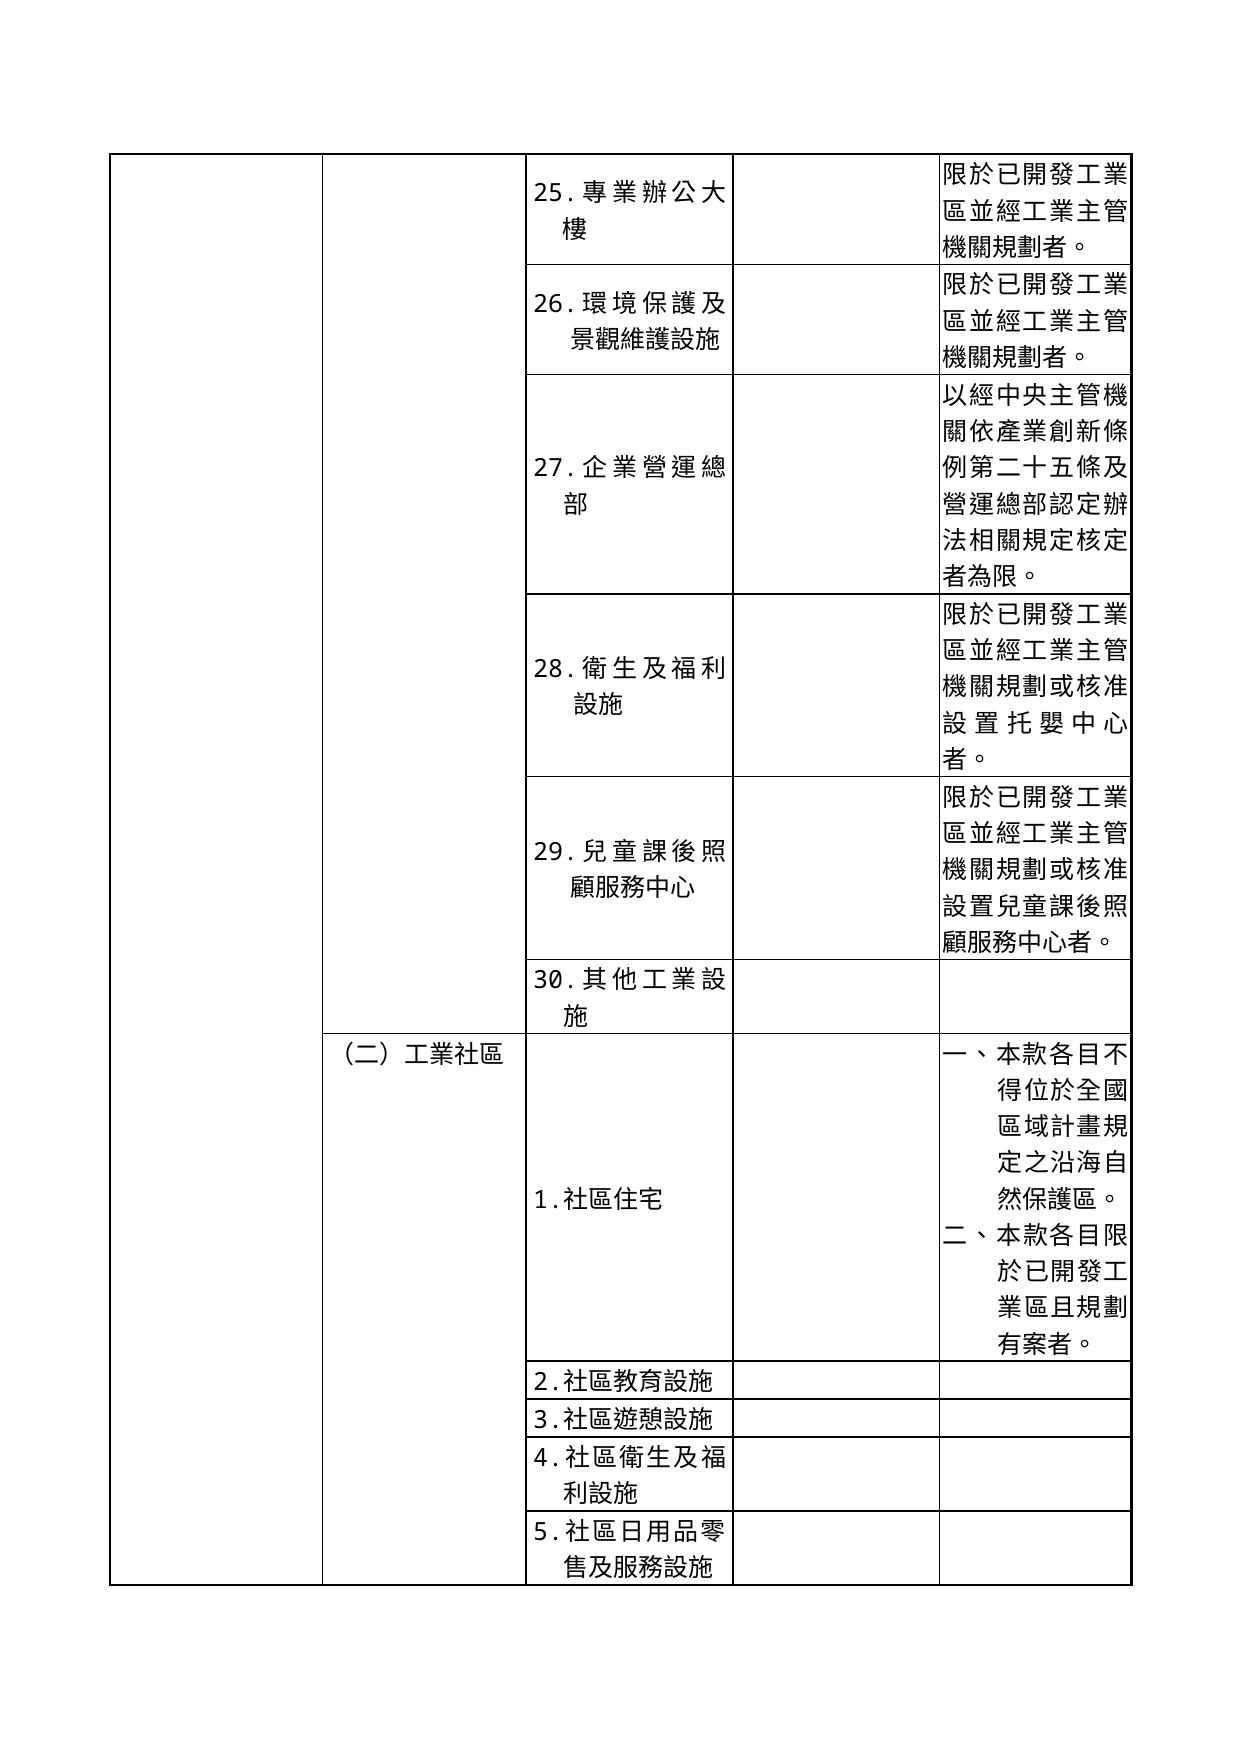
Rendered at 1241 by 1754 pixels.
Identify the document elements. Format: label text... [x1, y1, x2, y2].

table_cell [940, 1400, 1130, 1436]
table_cell 一、本款各目不得位於全國區域計畫規定之沿海自然保護區。 二、本款各目限於已開發工業區且規劃有案者。 [940, 1034, 1130, 1360]
table_cell 限於已開發工業區並經工業主管機關規劃者。 [940, 265, 1130, 374]
table_cell [940, 1362, 1130, 1398]
table_cell 限於已開發工業區並經工業主管機關規劃者。 [940, 155, 1130, 263]
table_header [323, 155, 525, 1032]
table_cell 3.社區遊憩設施 [527, 1400, 732, 1436]
table_cell [734, 155, 939, 263]
table_cell 28.衛生及福利設施 [527, 595, 732, 776]
table_cell [940, 1438, 1130, 1510]
table_cell [1133, 153, 1141, 1586]
table_cell 2.社區教育設施 [527, 1362, 732, 1398]
table_cell 26.環境保護及景觀維護設施 [527, 265, 732, 374]
table_cell 以經中央主管機關依產業創新條例第二十五條及營運總部認定辦法相關規定核定者為限。 [940, 375, 1130, 593]
table_cell 4.社區衛生及福利設施 [527, 1438, 732, 1510]
table_cell 限於已開發工業區並經工業主管機關規劃或核准設置托嬰中心者。 [940, 595, 1130, 776]
table_cell [734, 1438, 939, 1510]
table_cell （二）工業社區 [323, 1034, 525, 1584]
table_cell [734, 777, 939, 958]
table_cell [940, 960, 1130, 1032]
table_cell 25.專業辦公大樓 [527, 155, 732, 263]
table_cell 29.兒童課後照顧服務中心 [527, 777, 732, 958]
table_header [111, 155, 322, 1584]
table_cell [734, 960, 939, 1032]
table_cell 1.社區住宅 [527, 1034, 732, 1360]
table_cell [734, 1512, 939, 1584]
table_cell [734, 595, 939, 776]
table_cell [99, 153, 109, 1586]
table_cell [734, 375, 939, 593]
table_cell 5.社區日用品零售及服務設施 [527, 1512, 732, 1584]
table_cell [734, 265, 939, 374]
table_cell 27.企業營運總部 [527, 375, 732, 593]
table_cell [734, 1034, 939, 1360]
table_cell [734, 1400, 939, 1436]
table_cell [940, 1512, 1130, 1584]
table_cell 30.其他工業設施 [527, 960, 732, 1032]
table_cell [734, 1362, 939, 1398]
table_cell 限於已開發工業區並經工業主管機關規劃或核准設置兒童課後照顧服務中心者。 [940, 777, 1130, 958]
